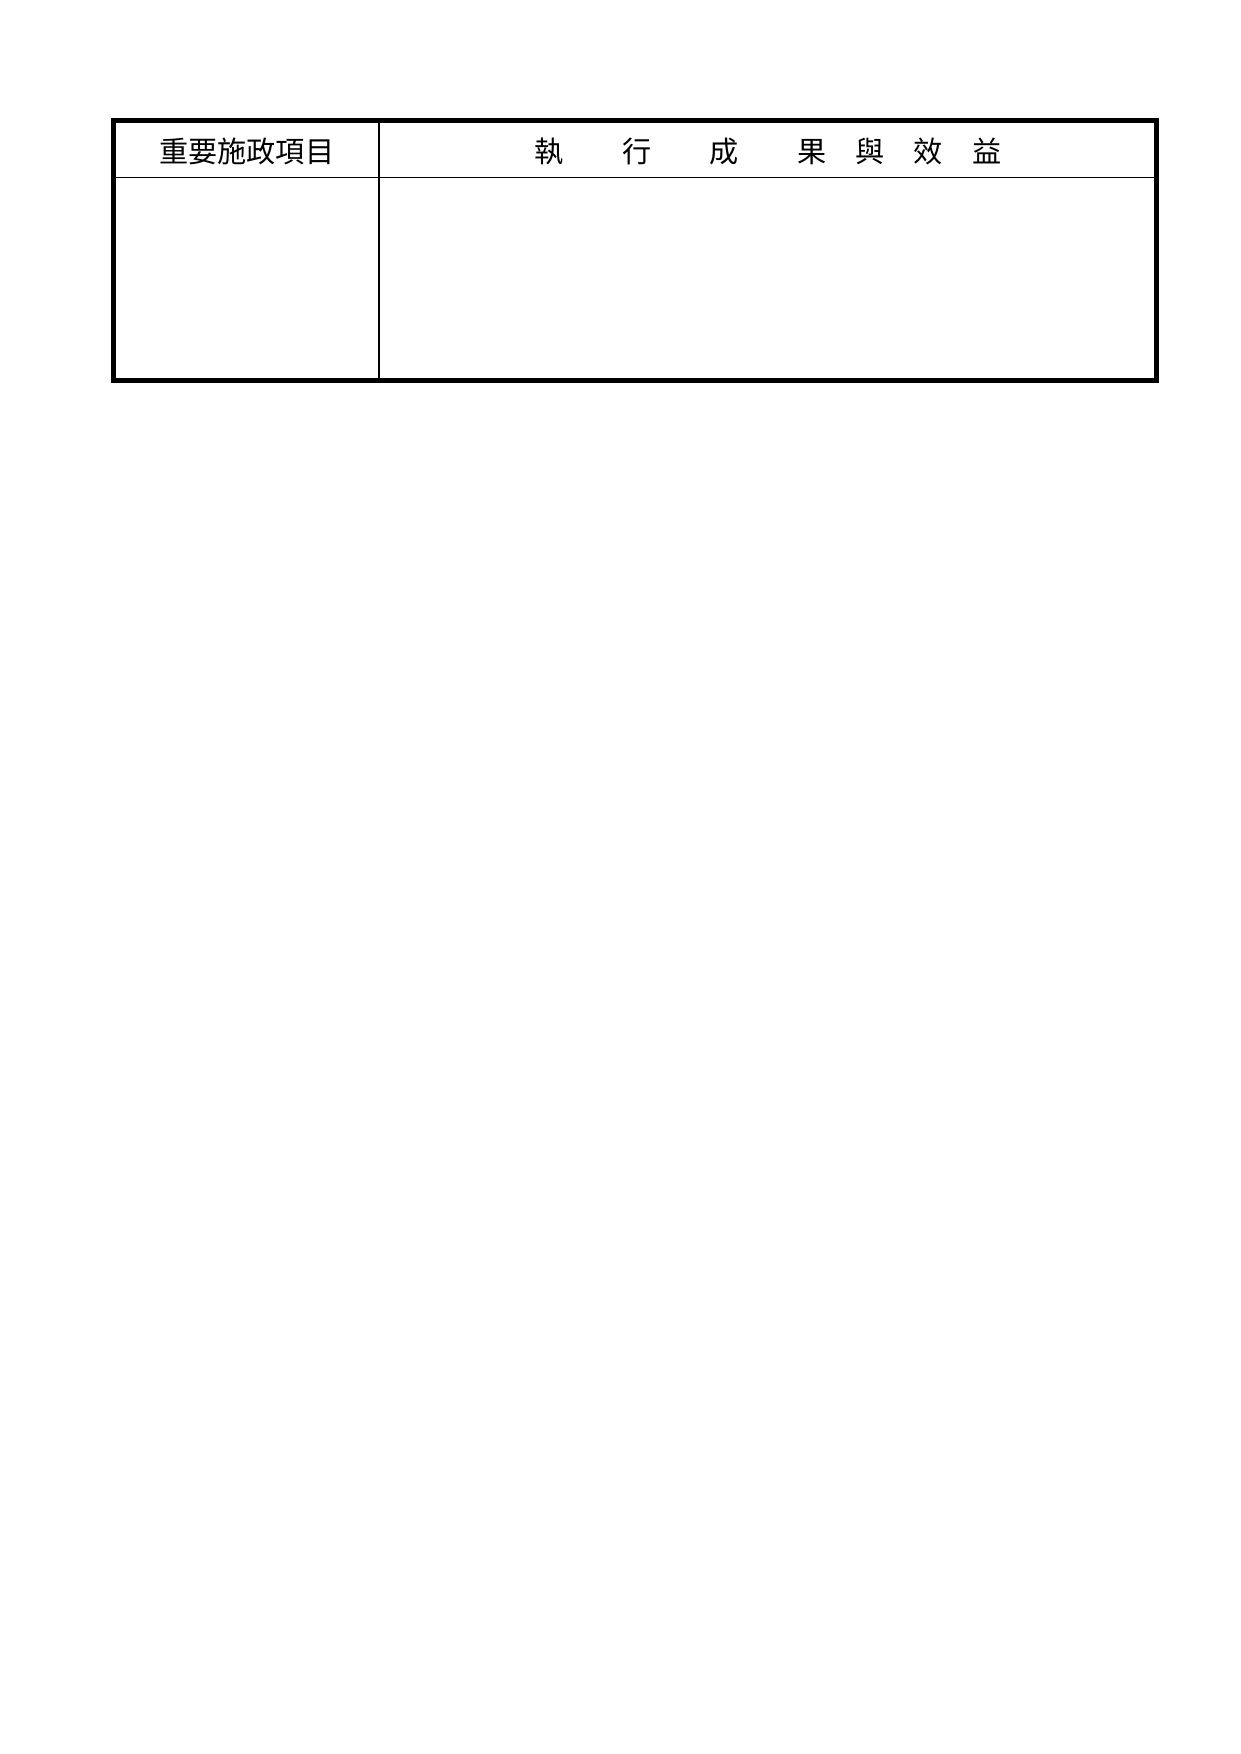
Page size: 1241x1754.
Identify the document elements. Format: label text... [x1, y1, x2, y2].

table_header 重要施政項目 [116, 123, 378, 177]
table_cell [380, 178, 1154, 378]
table_cell [116, 178, 378, 378]
table_header 執 行 成 果 與 效 益 [380, 123, 1154, 177]
